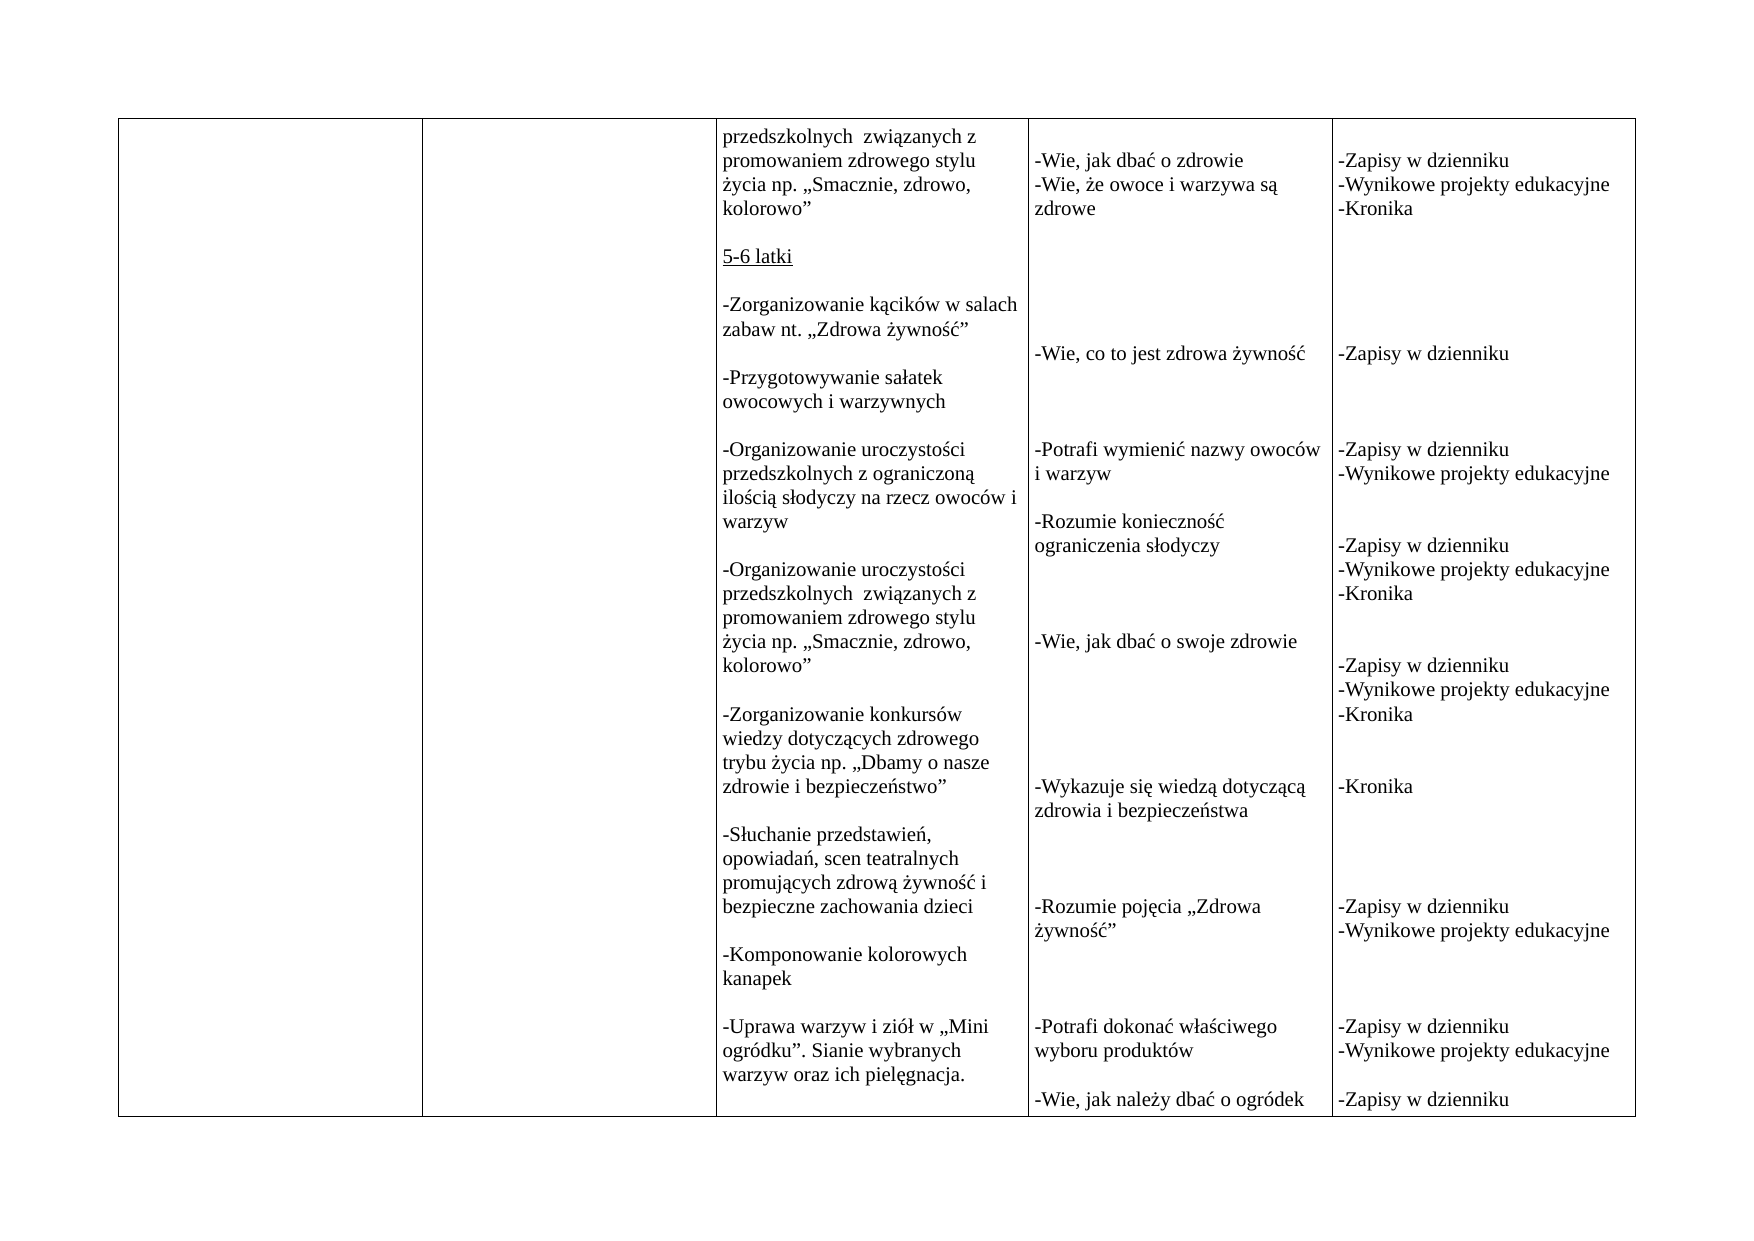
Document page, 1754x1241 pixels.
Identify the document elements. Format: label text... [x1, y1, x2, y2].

table_cell [423, 119, 716, 1116]
table_cell przedszkolnych związanych z promowaniem zdrowego stylu życia np. „Smacznie, zdrowo, kolorowo” 5-6 latki -Zorganizowanie kącików w salach zabaw nt. „Zdrowa żywność” -Przygotowywanie sałatek owocowych i warzywnych -Organizowanie uroczystości przedszkolnych z ograniczoną ilością słodyczy na rzecz owoców i warzyw -Organizowanie uroczystości przedszkolnych związanych z promowaniem zdrowego stylu życia np. „Smacznie, zdrowo, kolorowo” -Zorganizowanie konkursów wiedzy dotyczących zdrowego trybu życia np. „Dbamy o nasze zdrowie i bezpieczeństwo” -Słuchanie przedstawień, opowiadań, scen teatralnych promujących zdrową żywność i bezpieczne zachowania dzieci -Komponowanie kolorowych kanapek -Uprawa warzyw i ziół w „Mini ogródku”. Sianie wybranych warzyw oraz ich pielęgnacja. [717, 119, 1028, 1116]
table_cell [119, 119, 422, 1116]
table_cell -Wie, jak dbać o zdrowie -Wie, że owoce i warzywa są zdrowe -Wie, co to jest zdrowa żywność -Potrafi wymienić nazwy owoców i warzyw -Rozumie konieczność ograniczenia słodyczy -Wie, jak dbać o swoje zdrowie -Wykazuje się wiedzą dotyczącą zdrowia i bezpieczeństwa -Rozumie pojęcia „Zdrowa żywność” -Potrafi dokonać właściwego wyboru produktów -Wie, jak należy dbać o ogródek [1029, 119, 1332, 1116]
table_cell -Zapisy w dzienniku -Wynikowe projekty edukacyjne -Kronika -Zapisy w dzienniku -Zapisy w dzienniku -Wynikowe projekty edukacyjne -Zapisy w dzienniku -Wynikowe projekty edukacyjne -Kronika -Zapisy w dzienniku -Wynikowe projekty edukacyjne -Kronika -Kronika -Zapisy w dzienniku -Wynikowe projekty edukacyjne -Zapisy w dzienniku -Wynikowe projekty edukacyjne -Zapisy w dzienniku [1333, 119, 1635, 1116]
